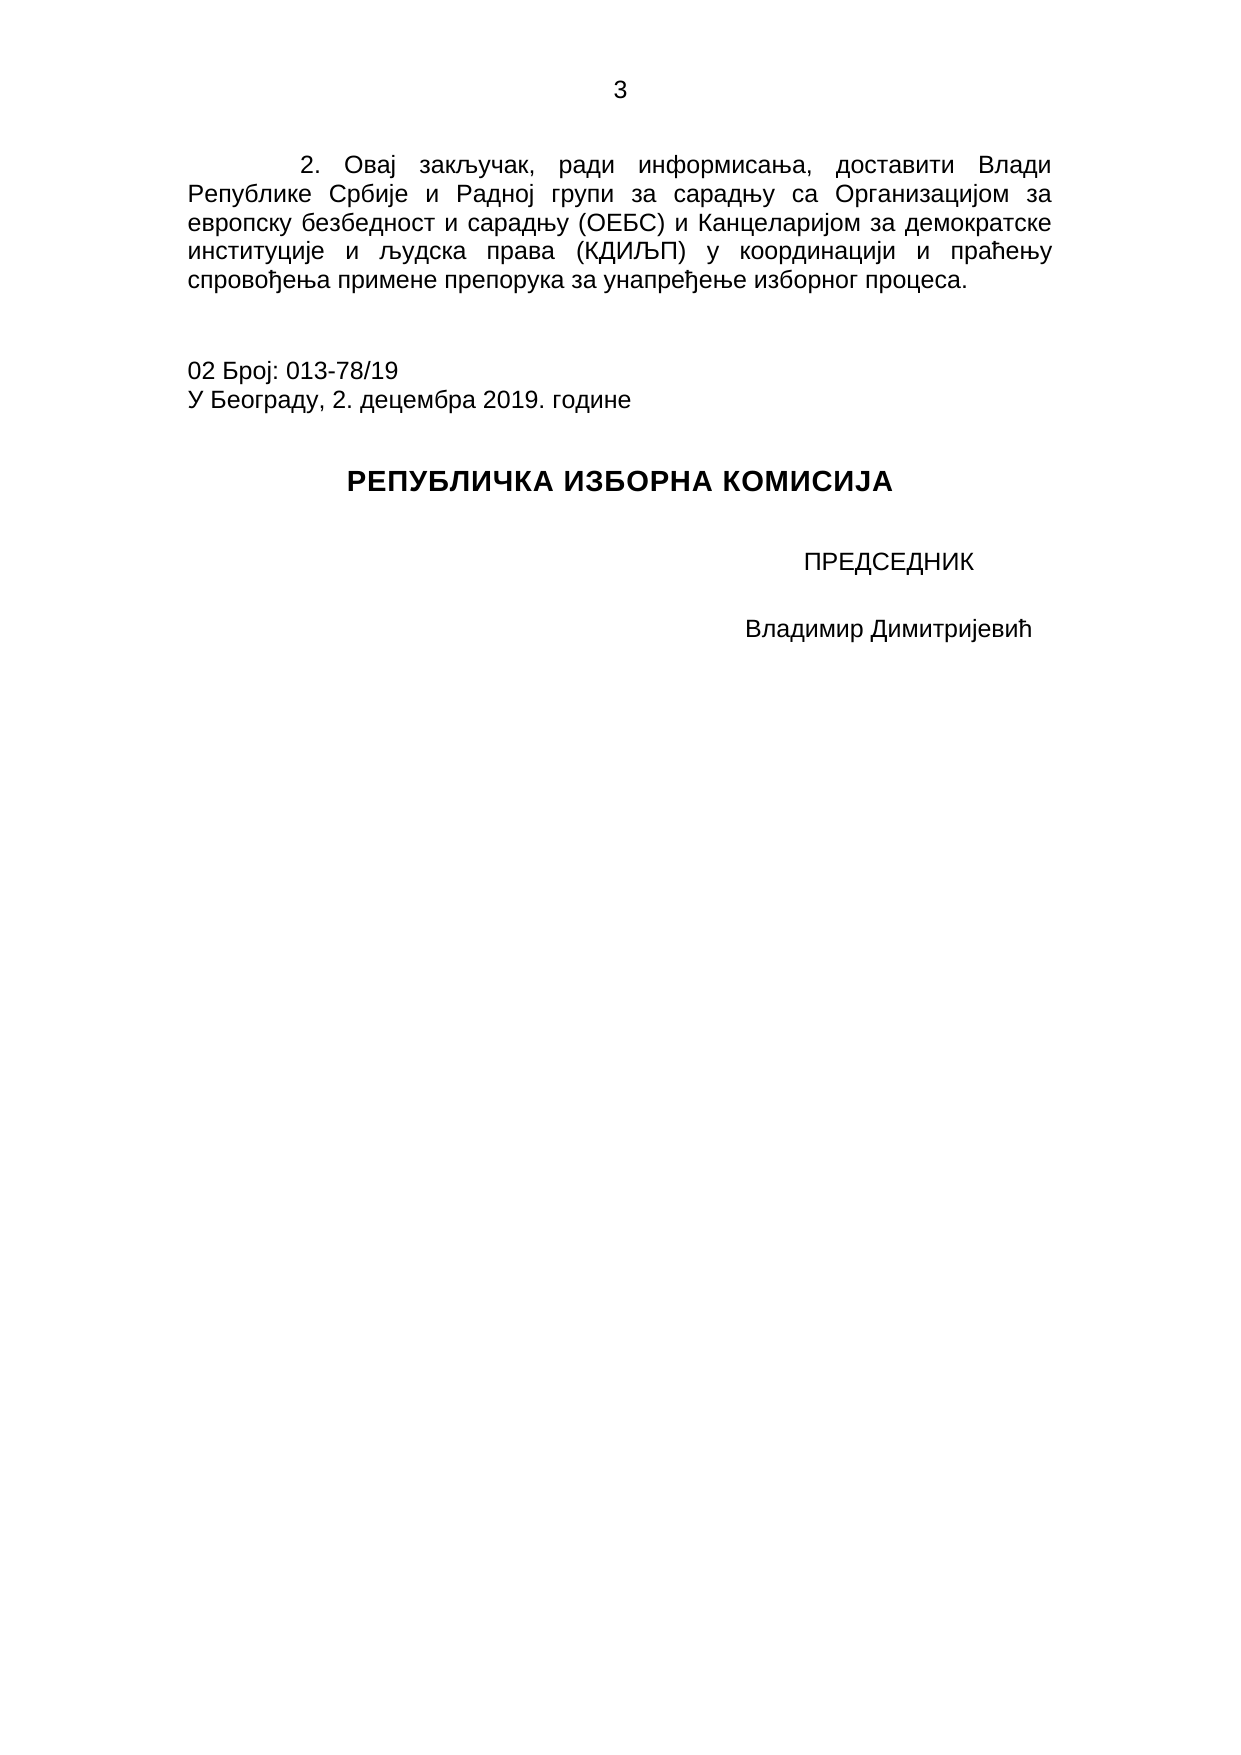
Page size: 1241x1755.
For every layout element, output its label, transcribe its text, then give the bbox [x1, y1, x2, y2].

text 02 Број: 013-78/19 [187, 356, 1053, 385]
text 2. Овај закључак, ради информисања, доставити Влади Републике Србије и Радној групи за сарадњу са Организацијом за европску безбедност и сарадњу (ОЕБС) и Канцеларијом за демократске институције и људска права (КДИЉП) у координацији и праћењy спровођења примене препорука за унапређење изборног процеса. [187, 150, 1053, 294]
text Владимир Димитријевић [187, 613, 1053, 642]
text РЕПУБЛИЧКА ИЗБОРНА КОМИСИЈА [187, 464, 1053, 497]
text У Београду, 2. децембра 2019. године [187, 385, 1053, 414]
text ПРЕДСЕДНИК [187, 547, 1053, 576]
